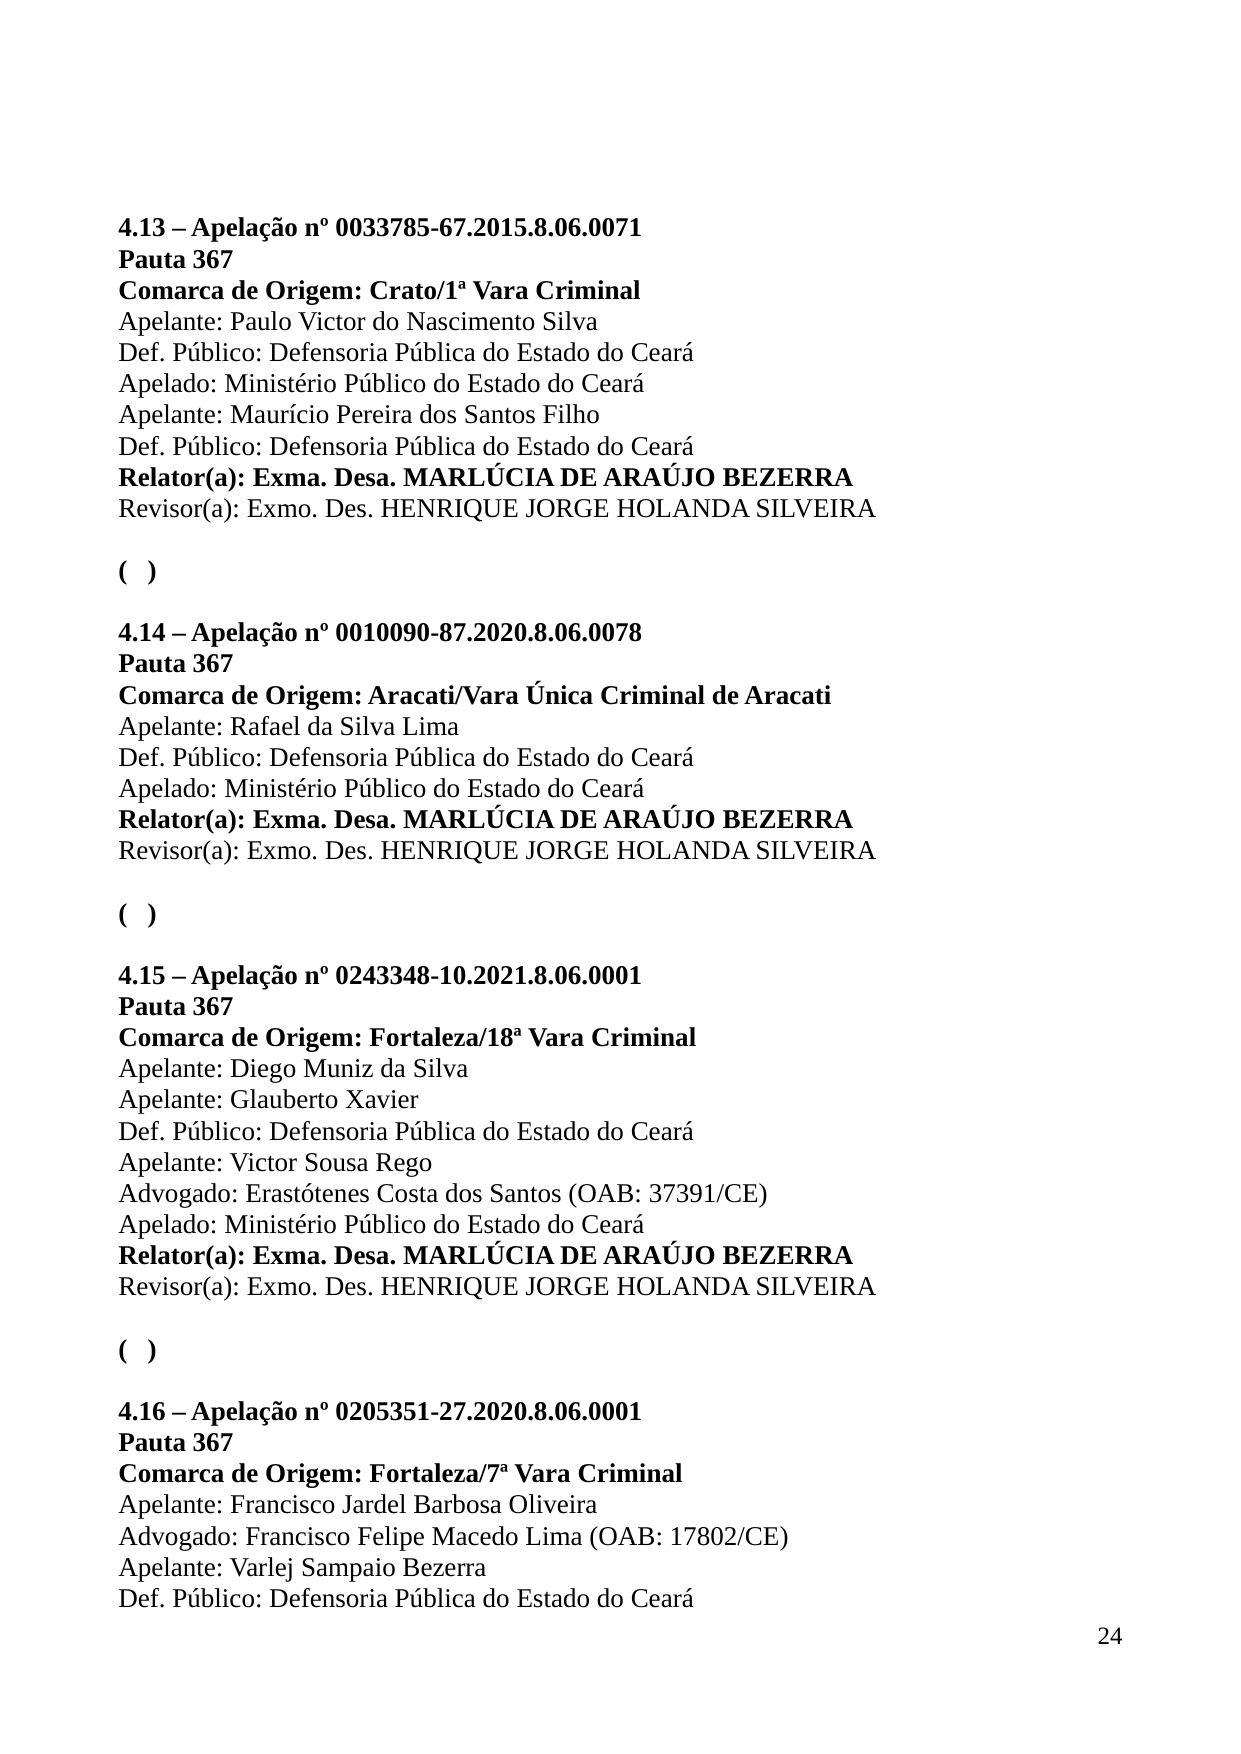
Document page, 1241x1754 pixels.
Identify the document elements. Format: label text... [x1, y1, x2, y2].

text Def. Público: Defensoria Pública do Estado do Ceará [118, 741, 1122, 772]
text Pauta 367 [118, 990, 1122, 1021]
text ( ) [118, 1333, 1122, 1364]
text 4.16 – Apelação nº 0205351-27.2020.8.06.0001 [118, 1395, 1122, 1426]
text Revisor(a): Exmo. Des. HENRIQUE JORGE HOLANDA SILVEIRA [118, 834, 1122, 866]
text Relator(a): Exma. Desa. MARLÚCIA DE ARAÚJO BEZERRA [118, 1239, 1122, 1271]
text Def. Público: Defensoria Pública do Estado do Ceará [118, 429, 1122, 461]
text Apelante: Diego Muniz da Silva [118, 1052, 1122, 1084]
text Relator(a): Exma. Desa. MARLÚCIA DE ARAÚJO BEZERRA [118, 803, 1122, 834]
text Apelante: Varlej Sampaio Bezerra [118, 1551, 1122, 1582]
text Comarca de Origem: Fortaleza/18ª Vara Criminal [118, 1021, 1122, 1052]
text Def. Público: Defensoria Pública do Estado do Ceará [118, 336, 1122, 367]
text 4.14 – Apelação nº 0010090-87.2020.8.06.0078 [118, 616, 1122, 648]
text Advogado: Francisco Felipe Macedo Lima (OAB: 17802/CE) [118, 1520, 1122, 1551]
text Apelante: Glauberto Xavier [118, 1084, 1122, 1115]
text Apelado: Ministério Público do Estado do Ceará [118, 1208, 1122, 1239]
text Apelante: Paulo Victor do Nascimento Silva [118, 305, 1122, 336]
text Advogado: Erastótenes Costa dos Santos (OAB: 37391/CE) [118, 1177, 1122, 1208]
text Relator(a): Exma. Desa. MARLÚCIA DE ARAÚJO BEZERRA [118, 461, 1122, 492]
text Revisor(a): Exmo. Des. HENRIQUE JORGE HOLANDA SILVEIRA [118, 492, 1122, 523]
text ( ) [118, 554, 1122, 585]
text Apelado: Ministério Público do Estado do Ceará [118, 772, 1122, 803]
text Def. Público: Defensoria Pública do Estado do Ceará [118, 1582, 1122, 1613]
text Comarca de Origem: Fortaleza/7ª Vara Criminal [118, 1457, 1122, 1488]
text Apelante: Maurício Pereira dos Santos Filho [118, 398, 1122, 429]
text Def. Público: Defensoria Pública do Estado do Ceará [118, 1115, 1122, 1146]
text Apelado: Ministério Público do Estado do Ceará [118, 367, 1122, 398]
text Comarca de Origem: Aracati/Vara Única Criminal de Aracati [118, 679, 1122, 710]
text Apelante: Victor Sousa Rego [118, 1146, 1122, 1177]
text 4.15 – Apelação nº 0243348-10.2021.8.06.0001 [118, 959, 1122, 990]
text Pauta 367 [118, 648, 1122, 679]
text Pauta 367 [118, 1426, 1122, 1457]
text ( ) [118, 897, 1122, 928]
text Revisor(a): Exmo. Des. HENRIQUE JORGE HOLANDA SILVEIRA [118, 1271, 1122, 1302]
text Comarca de Origem: Crato/1ª Vara Criminal [118, 274, 1122, 305]
text 4.13 – Apelação nº 0033785-67.2015.8.06.0071 [118, 212, 1122, 243]
text Pauta 367 [118, 243, 1122, 274]
text Apelante: Rafael da Silva Lima [118, 710, 1122, 741]
text Apelante: Francisco Jardel Barbosa Oliveira [118, 1488, 1122, 1520]
